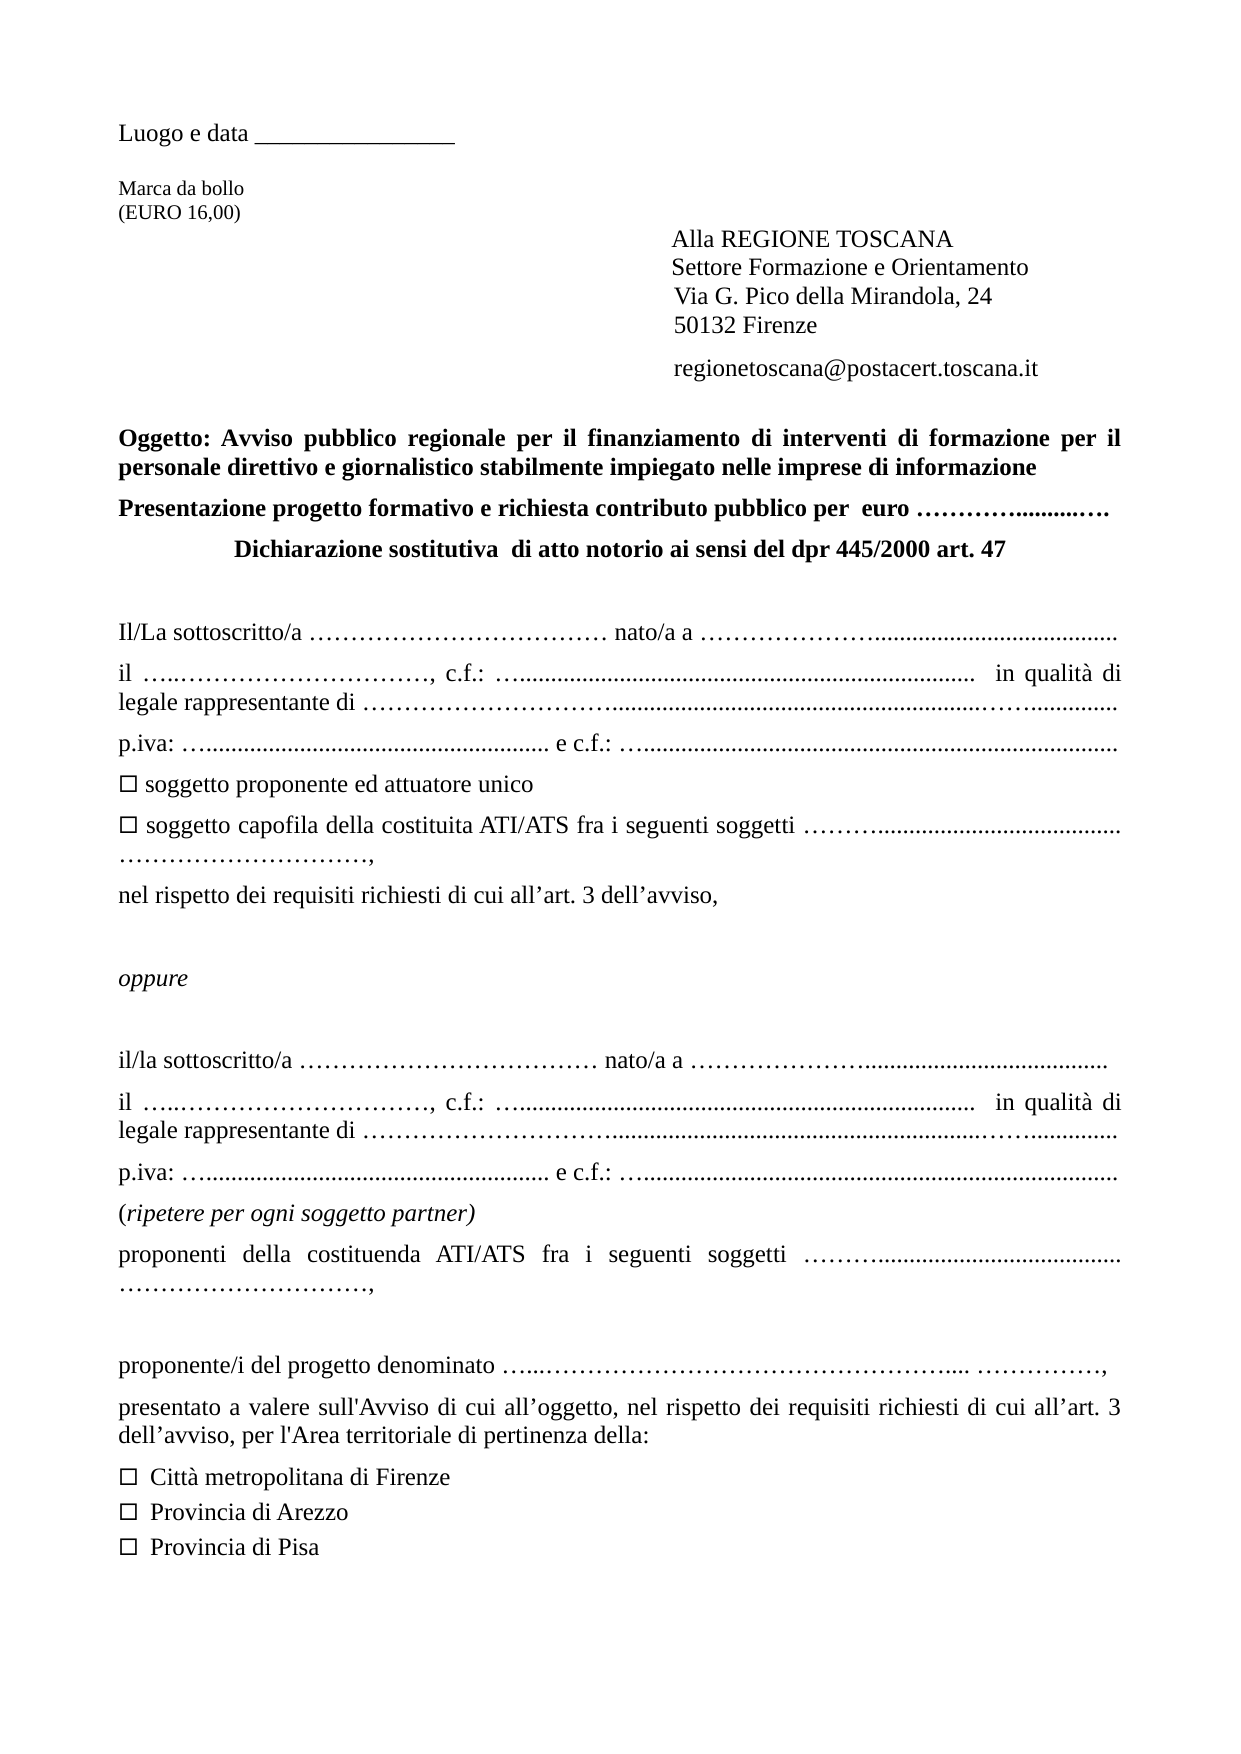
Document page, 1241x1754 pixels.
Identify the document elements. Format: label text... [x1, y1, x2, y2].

text 50132 Firenze [674, 310, 1122, 339]
text il …..…………………………, c.f.: …......................................................................... in qualità di legale rappresentante di …………………………...........................................................…….............. [118, 1087, 1122, 1144]
text  soggetto proponente ed attuatore unico [118, 769, 1122, 798]
text Alla REGIONE TOSCANA [671, 224, 1122, 252]
text Il/La sottoscritto/a ……………………………… nato/a a …………………....................................... [118, 617, 1122, 646]
text (EURO 16,00) [118, 200, 1122, 224]
text proponente/i del progetto denominato …...………………………………………….... ……………, [118, 1351, 1122, 1379]
text  Provincia di Arezzo [118, 1497, 1122, 1526]
text p.iva: …....................................................... e c.f.: …............................................................................ [118, 728, 1122, 757]
text Dichiarazione sostitutiva di atto notorio ai sensi del dpr 445/2000 art. 47 [118, 534, 1122, 563]
text p.iva: …....................................................... e c.f.: …............................................................................ [118, 1157, 1122, 1186]
text Presentazione progetto formativo e richiesta contributo pubblico per euro …………..........…. [118, 493, 1122, 522]
text  soggetto capofila della costituita ATI/ATS fra i seguenti soggetti ……….......................................…………………………, [118, 811, 1122, 868]
text il/la sottoscritto/a ……………………………… nato/a a …………………....................................... [118, 1046, 1122, 1074]
text  Provincia di Pisa [118, 1532, 1122, 1561]
text Oggetto: Avviso pubblico regionale per il finanziamento di interventi di formazione per il personale direttivo e giornalistico stabilmente impiegato nelle imprese di informazione [118, 423, 1122, 481]
text Settore Formazione e Orientamento [671, 252, 1122, 281]
text Via G. Pico della Mirandola, 24 [674, 281, 1122, 310]
text oppure [118, 963, 1122, 992]
text  Città metropolitana di Firenze [118, 1462, 1122, 1491]
text regionetoscana@postacert.toscana.it [674, 353, 1122, 382]
text Marca da bollo [118, 176, 1122, 200]
text (ripetere per ogni soggetto partner) [118, 1198, 1122, 1227]
text nel rispetto dei requisiti richiesti di cui all’art. 3 dell’avviso, [118, 881, 1122, 909]
text presentato a valere sull'Avviso di cui all’oggetto, nel rispetto dei requisiti richiesti di cui all’art. 3 dell’avviso, per l'Area territoriale di pertinenza della: [118, 1392, 1122, 1449]
text il …..…………………………, c.f.: …......................................................................... in qualità di legale rappresentante di …………………………...........................................................…….............. [118, 658, 1122, 716]
text proponenti della costituenda ATI/ATS fra i seguenti soggetti ……….......................................…………………………, [118, 1239, 1122, 1297]
text Luogo e data ________________ [118, 118, 1122, 147]
